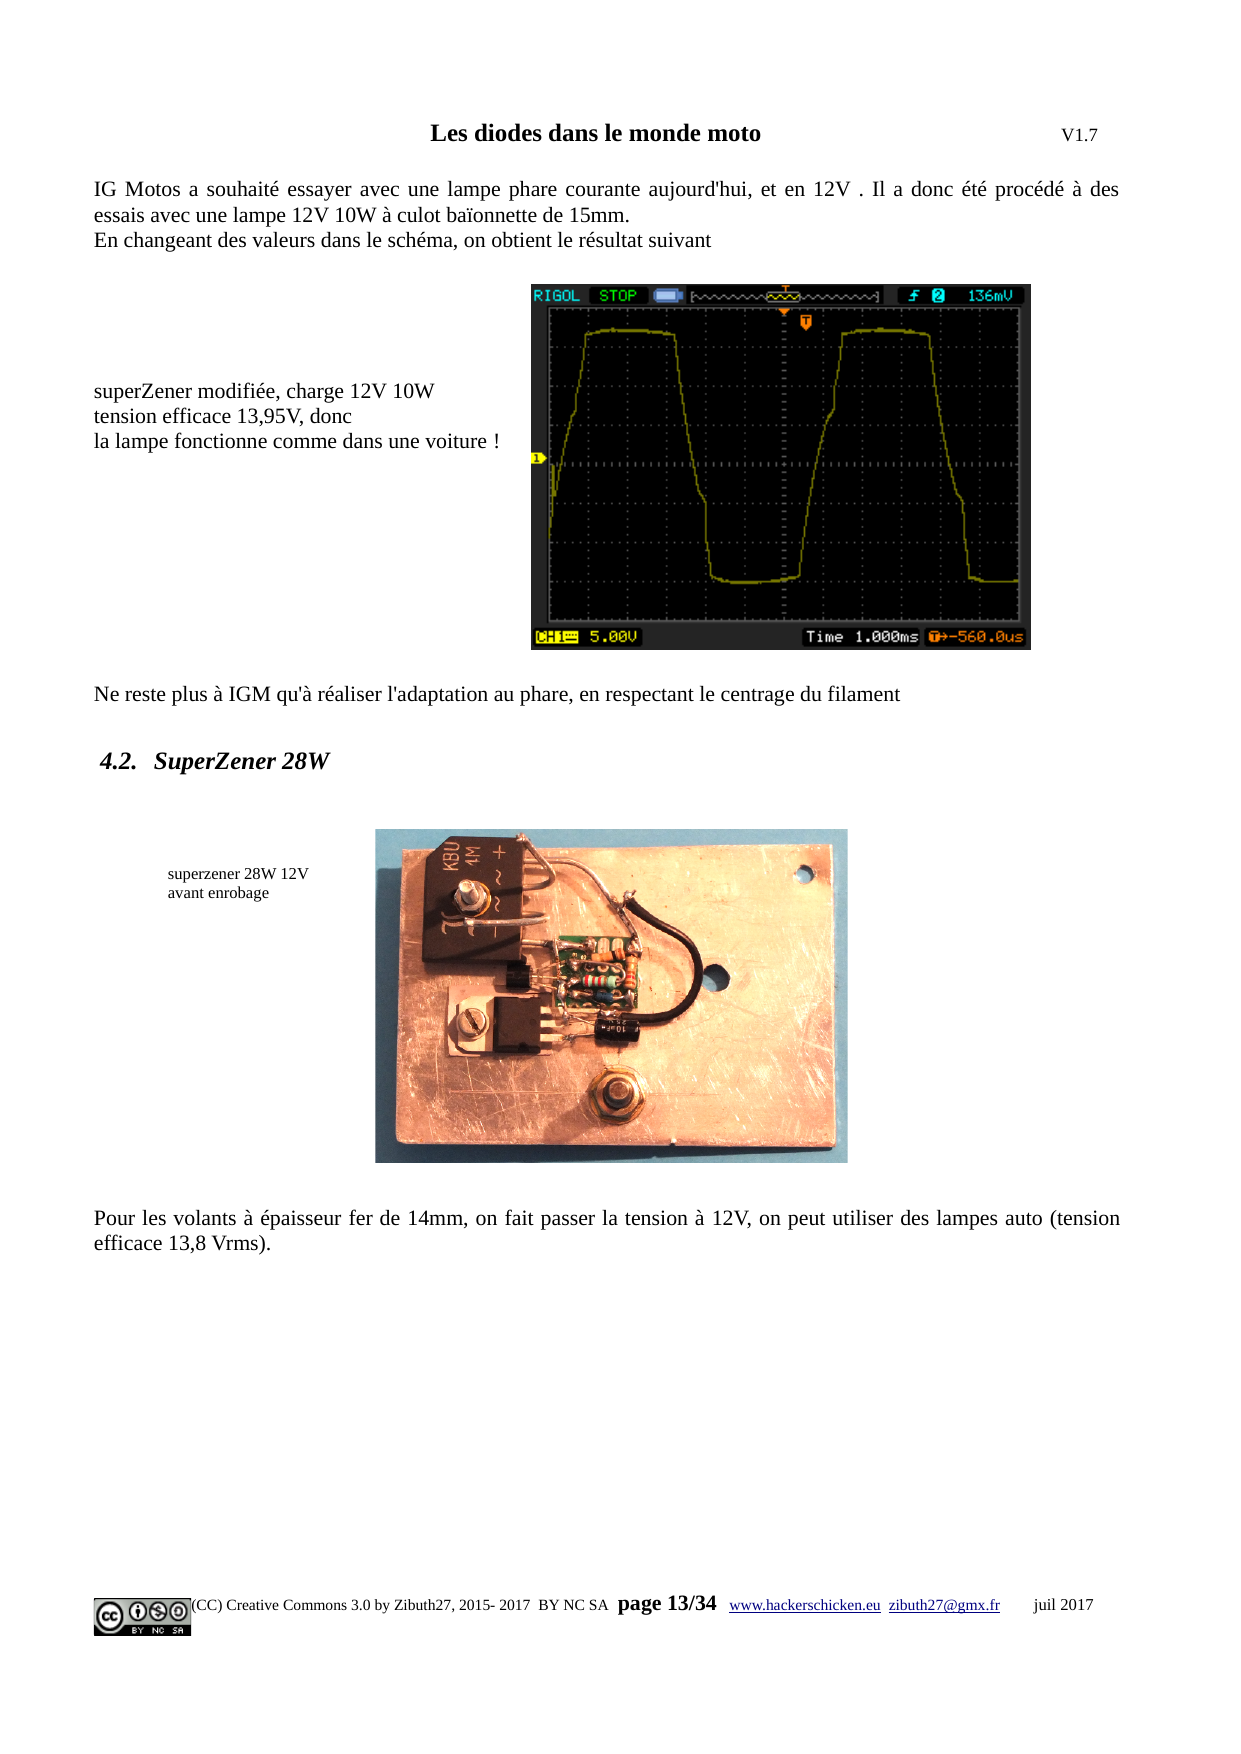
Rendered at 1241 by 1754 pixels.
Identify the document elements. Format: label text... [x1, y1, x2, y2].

picture [375, 829, 848, 1163]
text tension efficace 13,95V, donc [94, 403, 531, 428]
text Ne reste plus à IGM qu'à réaliser l'adaptation au phare, en respectant le centrage du filament [94, 681, 1122, 706]
picture [93, 1598, 192, 1636]
text [1031, 378, 1122, 403]
text superzener 28W 12V [94, 864, 375, 883]
text avant enrobage [94, 883, 375, 902]
picture [531, 284, 1031, 650]
text Pour les volants à épaisseur fer de 14mm, on fait passer la tension à 12V, on peut utiliser des lampes auto (tension efficace 13,8 Vrms). [94, 1204, 1122, 1255]
text IG Motos a souhaité essayer avec une lampe phare courante aujourd'hui, et en 12V . Il a donc été procédé à des essais avec une lampe 12V 10W à culot baïonnette de 15mm. [94, 176, 1122, 227]
text [1031, 403, 1122, 428]
text superZener modifiée, charge 12V 10W [94, 378, 531, 403]
text En changeant des valeurs dans le schéma, on obtient le résultat suivant [94, 227, 1122, 252]
subtitle SuperZener 28W [94, 746, 1122, 774]
text [1031, 428, 1122, 454]
text [848, 864, 1122, 883]
text [848, 883, 1122, 902]
text la lampe fonctionne comme dans une voiture ! [94, 428, 531, 454]
